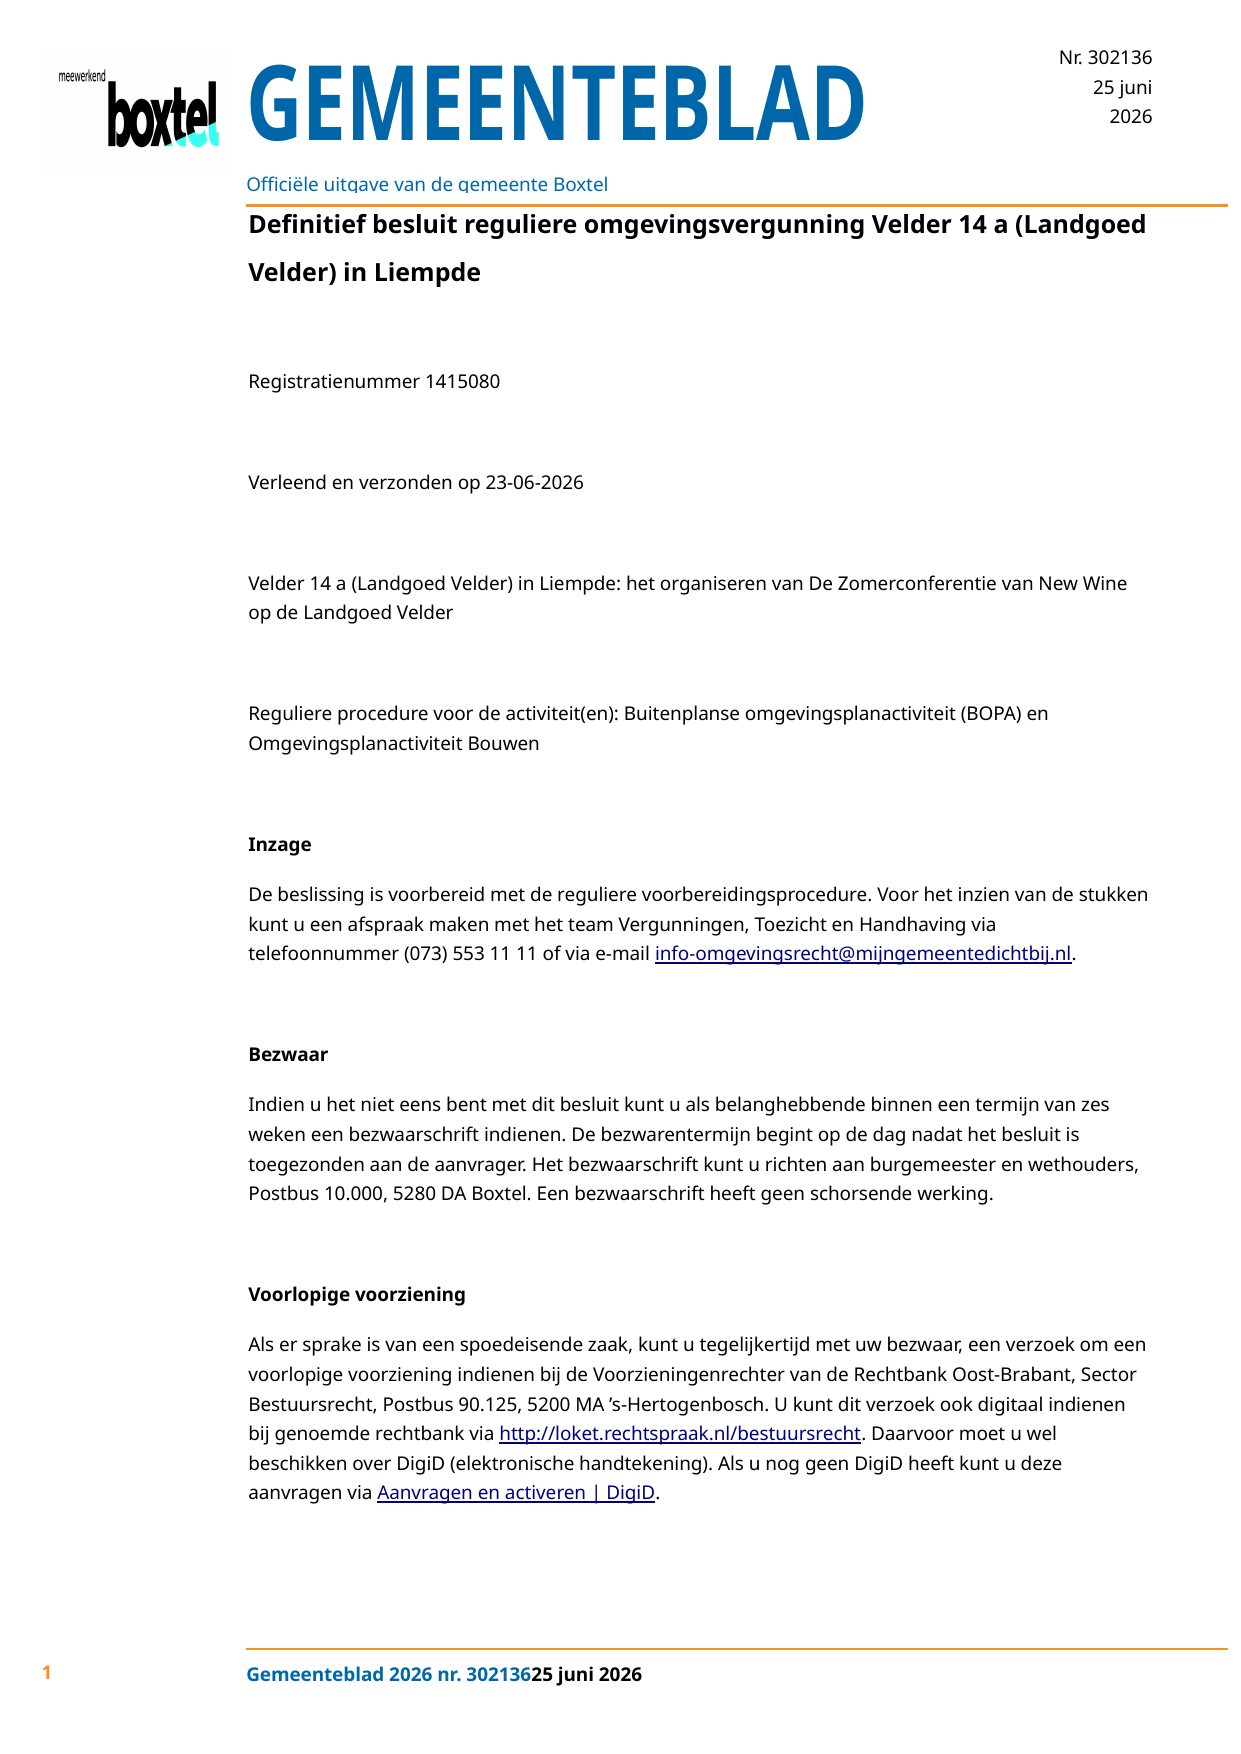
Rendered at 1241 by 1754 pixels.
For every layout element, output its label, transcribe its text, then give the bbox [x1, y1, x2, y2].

text Inzage [248, 831, 1152, 857]
text Indien u het niet eens bent met dit besluit kunt u als belanghebbende binnen een termijn van zes weken een bezwaarschrift indienen. De bezwarentermijn begint op de dag nadat het besluit is toegezonden aan de aanvrager. Het bezwaarschrift kunt u richten aan burgemeester en wethouders, Postbus 10.000, 5280 DA Boxtel. Een bezwaarschrift heeft geen schorsende werking. [248, 1092, 1152, 1206]
text Definitief besluit reguliere omgevingsvergunning Velder 14 a (Landgoed Velder) in Liempde [248, 207, 1152, 288]
picture [41, 47, 231, 172]
text Voorlopige voorziening [248, 1281, 1152, 1307]
text Velder 14 a (Landgoed Velder) in Liempde: het organiseren van De Zomerconferentie van New Wine op de Landgoed Velder [248, 570, 1152, 625]
text De beslissing is voorbereid met de reguliere voorbereidingsprocedure. Voor het inzien van de stukken kunt u een afspraak maken met het team Vergunningen, Toezicht en Handhaving via telefoonnummer (073) 553 11 11 of via e-mail info-omgevingsrecht@mijngemeentedichtbij.nl. [248, 881, 1152, 966]
text Registratienummer 1415080 [248, 368, 1152, 394]
text Verleend en verzonden op 23-06-2026 [248, 469, 1152, 495]
text Bezwaar [248, 1041, 1152, 1067]
text Als er sprake is van een spoedeisende zaak, kunt u tegelijkertijd met uw bezwaar, een verzoek om een voorlopige voorziening indienen bij de Voorzieningenrechter van de Rechtbank Oost-Brabant, Sector Bestuursrecht, Postbus 90.125, 5200 MA ’s-Hertogenbosch. U kunt dit verzoek ook digitaal indienen bij genoemde rechtbank via http://loket.rechtspraak.nl/bestuursrecht. Daarvoor moet u wel beschikken over DigiD (elektronische handtekening). Als u nog geen DigiD heeft kunt u deze aanvragen via Aanvragen en activeren | DigiD. [248, 1332, 1152, 1505]
text Reguliere procedure voor de activiteit(en): Buitenplanse omgevingsplanactiviteit (BOPA) en Omgevingsplanactiviteit Bouwen [248, 700, 1152, 756]
